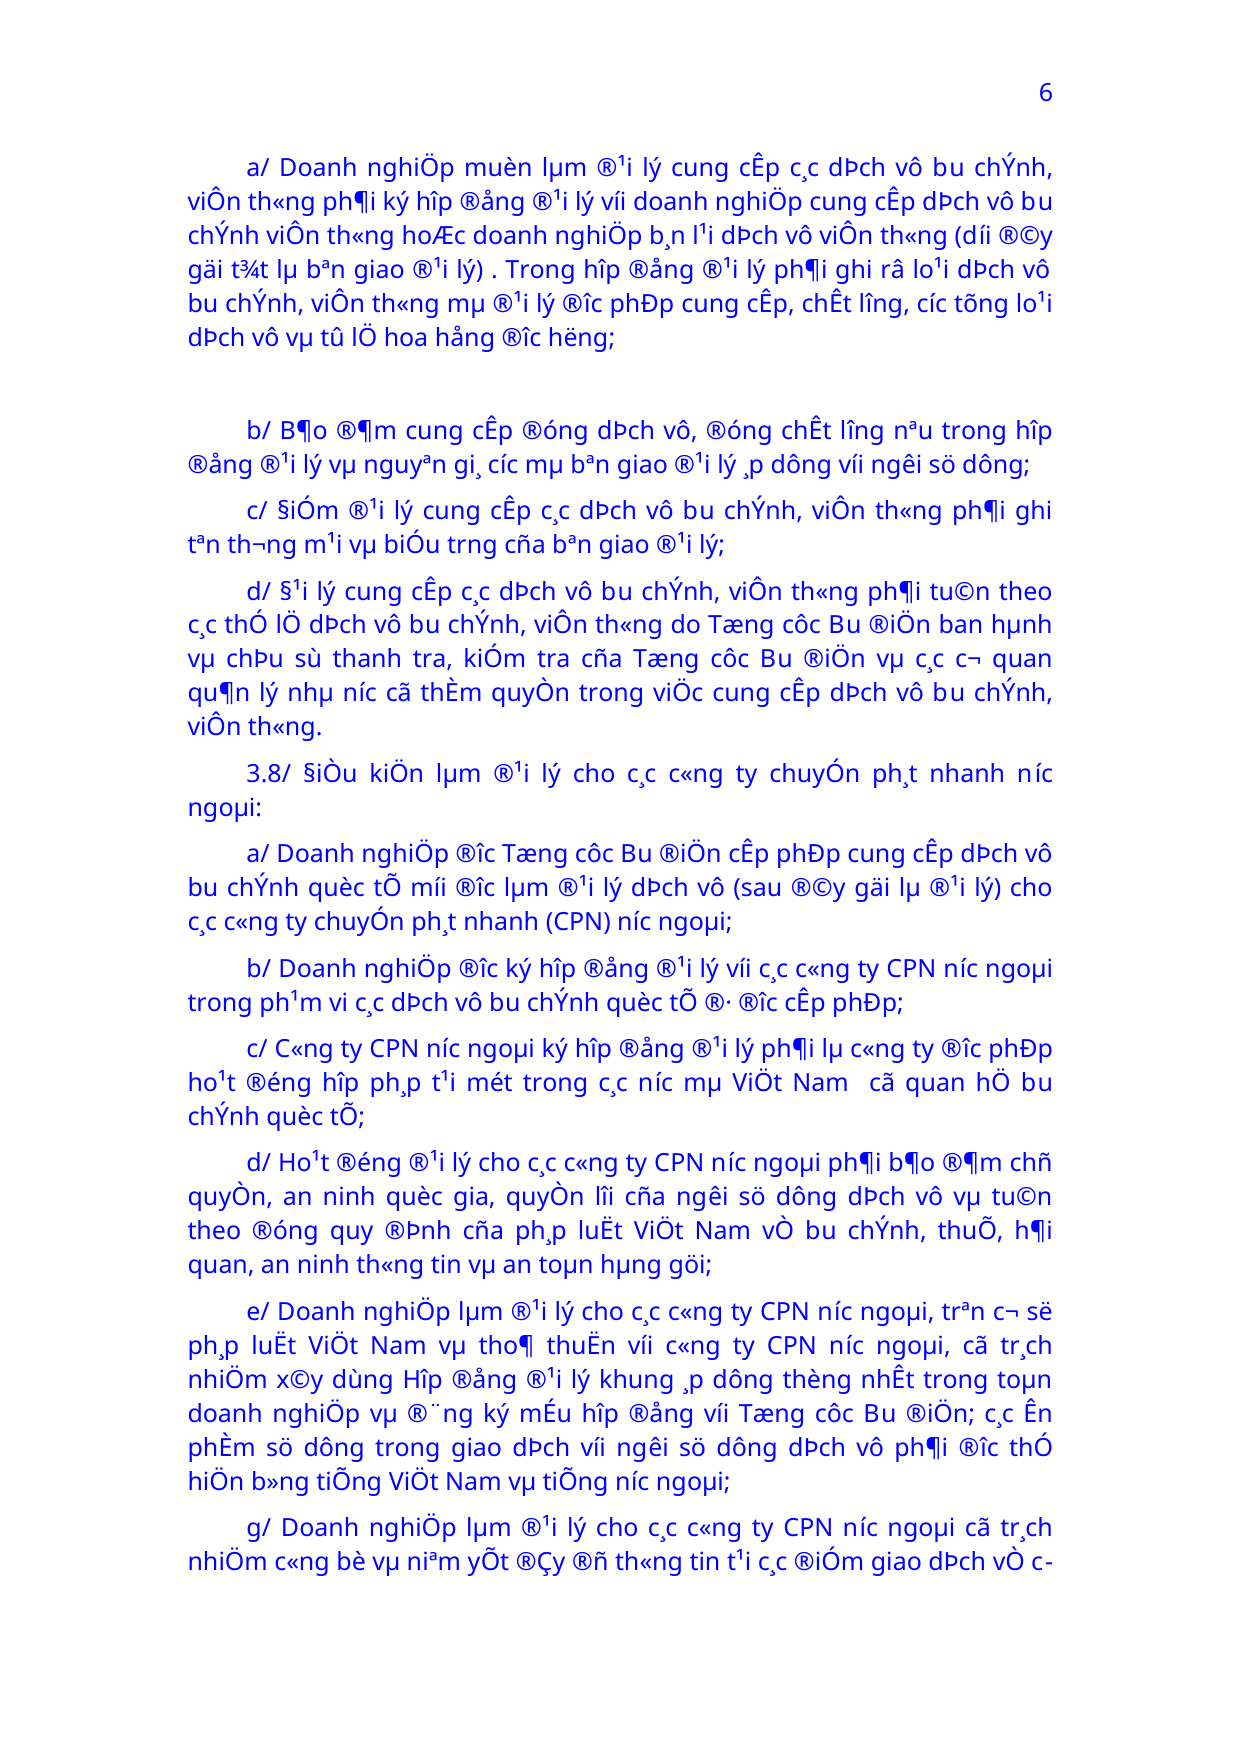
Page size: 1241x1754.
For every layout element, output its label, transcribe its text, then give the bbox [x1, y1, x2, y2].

text c/ §iÓm ®¹i lý cung cÊp c¸c dÞch vô b­u chÝnh, viÔn th«ng ph¶i ghi tªn th­¬ng m¹i vµ biÓu tr­ng cña bªn giao ®¹i lý; [187, 493, 1053, 561]
text 3.8/ §iÒu kiÖn lµm ®¹i lý cho c¸c c«ng ty chuyÓn ph¸t nhanh n­íc ngoµi: [187, 756, 1053, 824]
text g/ Doanh nghiÖp lµm ®¹i lý cho c¸c c«ng ty CPN n­íc ngoµi cã tr¸ch nhiÖm c«ng bè vµ niªm yÕt ®Çy ®ñ th«ng tin t¹i c¸c ®iÓm giao dÞch vÒ c­ [187, 1510, 1053, 1578]
text e/ Doanh nghiÖp lµm ®¹i lý cho c¸c c«ng ty CPN n­íc ngoµi, trªn c¬ së ph¸p luËt ViÖt Nam vµ tho¶ thuËn víi c«ng ty CPN n­íc ngoµi, cã tr¸ch nhiÖm x©y dùng Hîp ®ång ®¹i lý khung ¸p dông thèng nhÊt trong toµn doanh nghiÖp vµ ®¨ng ký mÉu hîp ®ång víi Tæng côc B­u ®iÖn; c¸c Ên phÈm sö dông trong giao dÞch víi ng­êi sö dông dÞch vô ph¶i ®­îc thÓ hiÖn b»ng tiÕng ViÖt Nam vµ tiÕng n­íc ngoµi; [187, 1294, 1053, 1497]
text b/ Doanh nghiÖp ®­îc ký hîp ®ång ®¹i lý víi c¸c c«ng ty CPN n­íc ngoµi trong ph¹m vi c¸c dÞch vô b­u chÝnh quèc tÕ ®· ®­îc cÊp phÐp; [187, 951, 1053, 1018]
text d/ §¹i lý cung cÊp c¸c dÞch vô b­u chÝnh, viÔn th«ng ph¶i tu©n theo c¸c thÓ lÖ dÞch vô b­u chÝnh, viÔn th«ng do Tæng côc B­u ®iÖn ban hµnh vµ chÞu sù thanh tra, kiÓm tra cña Tæng côc B­u ®iÖn vµ c¸c c¬ quan qu¶n lý nhµ n­íc cã thÈm quyÒn trong viÖc cung cÊp dÞch vô b­u chÝnh, viÔn th«ng. [187, 573, 1053, 743]
text b/ B¶o ®¶m cung cÊp ®óng dÞch vô, ®óng chÊt l­îng nªu trong hîp ®ång ®¹i lý vµ nguyªn gi¸ c­íc mµ bªn giao ®¹i lý ¸p dông víi ng­êi sö dông; [187, 413, 1053, 481]
text d/ Ho¹t ®éng ®¹i lý cho c¸c c«ng ty CPN n­íc ngoµi ph¶i b¶o ®¶m chñ quyÒn, an ninh quèc gia, quyÒn lîi cña ng­êi sö dông dÞch vô vµ tu©n theo ®óng quy ®Þnh cña ph¸p luËt ViÖt Nam vÒ b­u chÝnh, thuÕ, h¶i quan, an ninh th«ng tin vµ an toµn hµng göi; [187, 1145, 1053, 1281]
text a/ Doanh nghiÖp muèn lµm ®¹i lý cung cÊp c¸c dÞch vô b­u chÝnh, viÔn th«ng ph¶i ký hîp ®ång ®¹i lý víi doanh nghiÖp cung cÊp dÞch vô b­u chÝnh viÔn th«ng hoÆc doanh nghiÖp b¸n l¹i dÞch vô viÔn th«ng (d­íi ®©y gäi t¾t lµ bªn giao ®¹i lý) . Trong hîp ®ång ®¹i lý ph¶i ghi râ lo¹i dÞch vô b­u chÝnh, viÔn th«ng mµ ®¹i lý ®­îc phÐp cung cÊp, chÊt l­îng, c­íc tõng lo¹i dÞch vô vµ tû lÖ hoa hång ®­îc h­ëng; [187, 150, 1053, 354]
text c/ C«ng ty CPN n­íc ngoµi ký hîp ®ång ®¹i lý ph¶i lµ c«ng ty ®­îc phÐp ho¹t ®éng hîp ph¸p t¹i mét trong c¸c n­íc mµ ViÖt Nam cã quan hÖ b­u chÝnh quèc tÕ; [187, 1031, 1053, 1133]
text a/ Doanh nghiÖp ®­îc Tæng côc B­u ®iÖn cÊp phÐp cung cÊp dÞch vô b­u chÝnh quèc tÕ míi ®­îc lµm ®¹i lý dÞch vô (sau ®©y gäi lµ ®¹i lý) cho c¸c c«ng ty chuyÓn ph¸t nhanh (CPN) n­íc ngoµi; [187, 836, 1053, 938]
